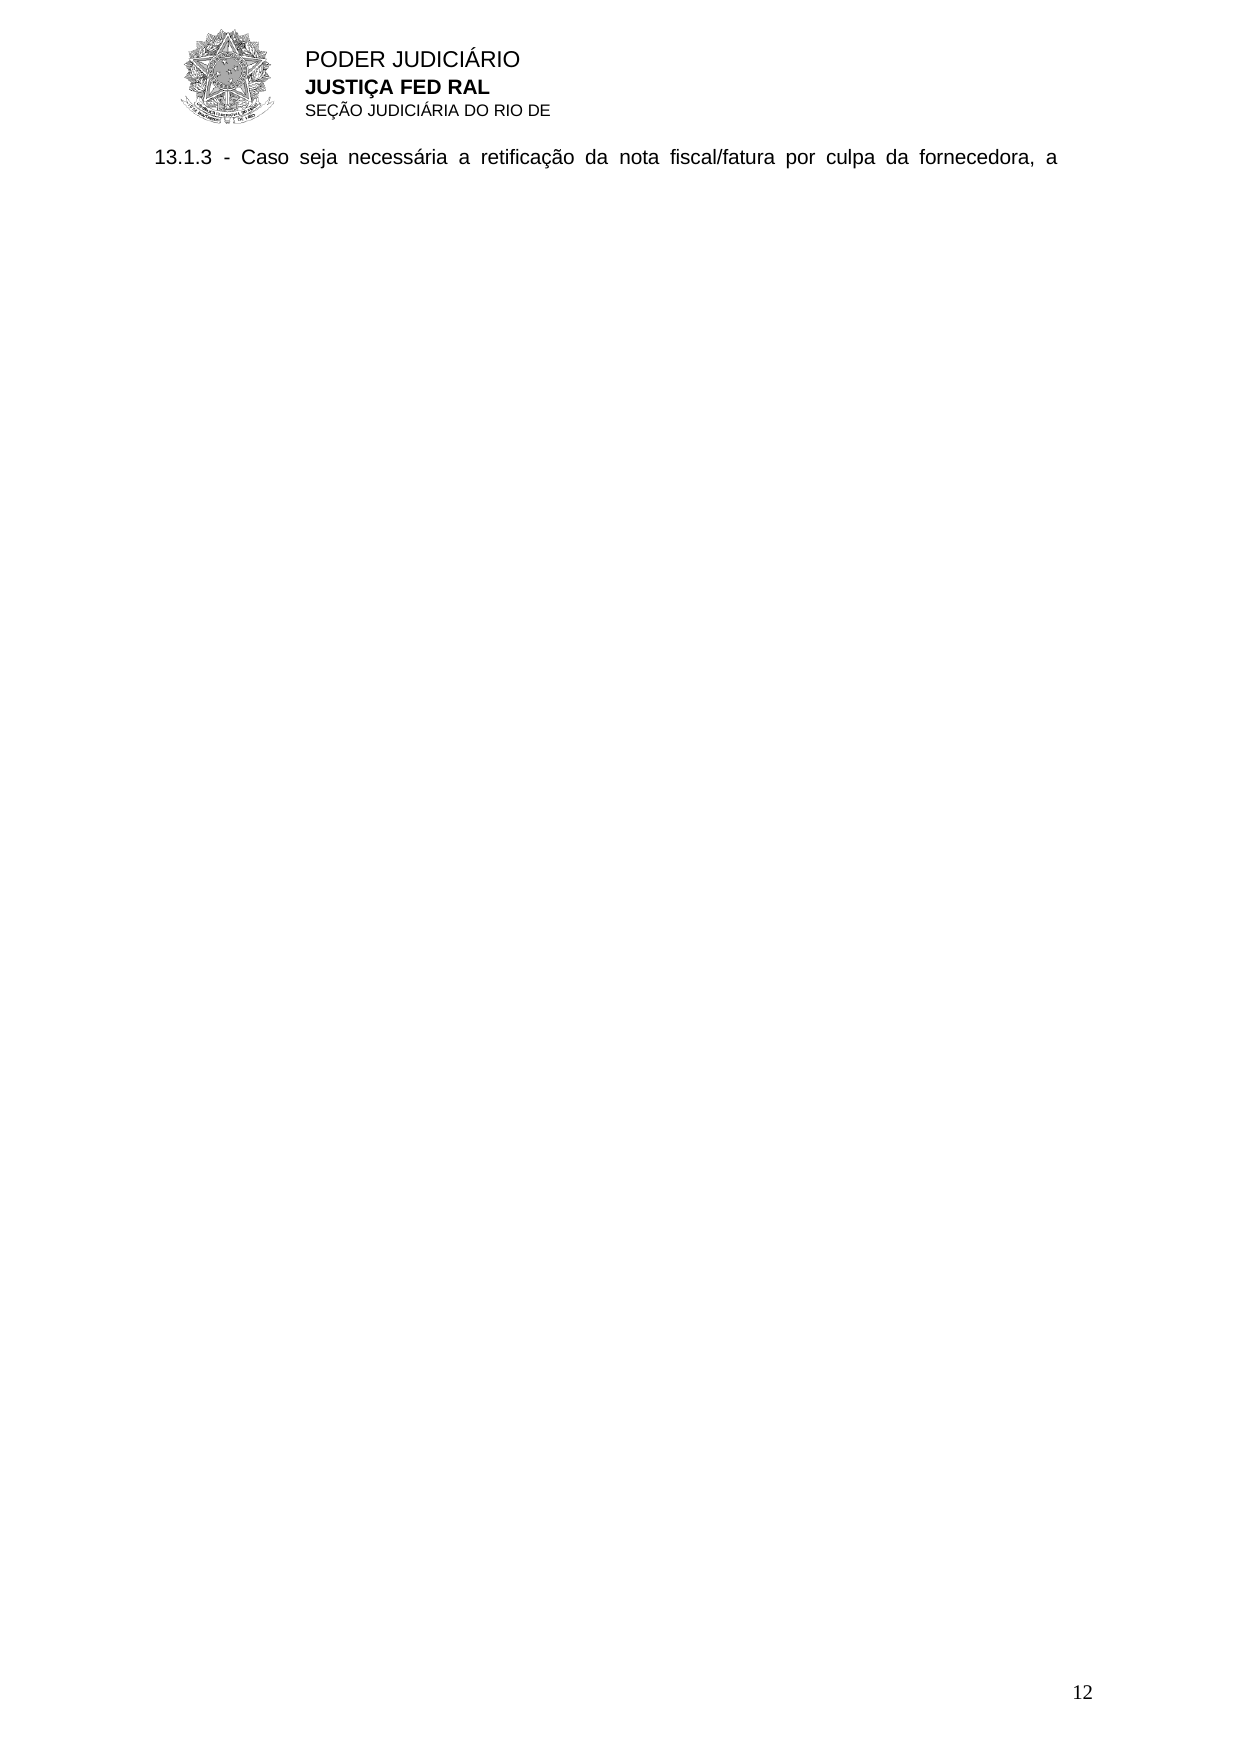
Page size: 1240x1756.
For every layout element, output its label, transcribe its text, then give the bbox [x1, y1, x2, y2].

list - Caso seja necessária a retificação da nota fiscal/fatura por culpa da fornecedora, a [154, 145, 1154, 169]
